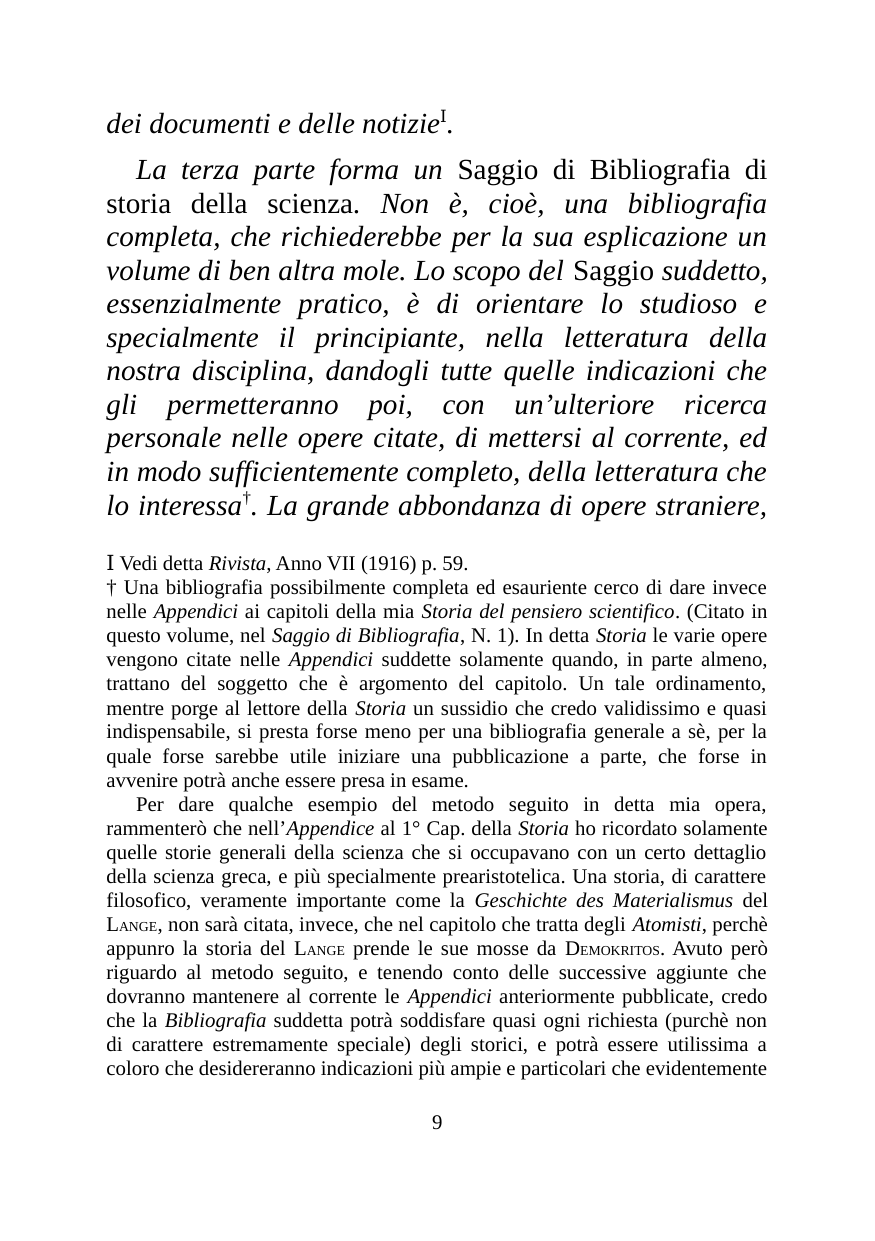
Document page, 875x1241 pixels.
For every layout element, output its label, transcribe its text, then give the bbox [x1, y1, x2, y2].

text dei documenti e delle notizie. [106, 106, 768, 140]
text Per dare qualche esempio del metodo seguito in detta mia opera, rammenterò che nell’Appendice al 1° Cap. della Storia ho ricordato solamente quelle storie generali della scienza che si occupavano con un certo dettaglio della scienza greca, e più specialmente prearistotelica. Una storia, di carattere filosofico, veramente importante come la Geschichte des Materialismus del Lange, non sarà citata, invece, che nel capitolo che tratta degli Atomisti, perchè appunro la storia del Lange prende le sue mosse da Demokritos. Avuto però riguardo al metodo seguito, e tenendo conto delle successive aggiunte che dovranno mantenere al corrente le Appendici anteriormente pubblicate, credo che la Bibliografia suddetta potrà soddisfare quasi ogni richiesta (purchè non di carattere estremamente speciale) degli storici, e potrà essere utilissima a coloro che desidereranno indicazioni più ampie e particolari che evidentemente [106, 792, 768, 1080]
text La terza parte forma un Saggio di Bibliografia di storia della scienza. Non è, cioè, una bibliografia completa, che richiederebbe per la sua esplicazione un volume di ben altra mole. Lo scopo del Saggio suddetto, essenzialmente pratico, è di orientare lo studioso e specialmente il principiante, nella letteratura della nostra disciplina, dandogli tutte quelle indicazioni che gli permetteranno poi, con un’ulteriore ricerca personale nelle opere citate, di mettersi al corrente, ed in modo sufficientemente completo, della letteratura che lo interessa. La grande abbondanza di opere straniere, [106, 152, 768, 521]
text Vedi detta Rivista, Anno VII (1916) p. 59. [106, 551, 768, 575]
text Una bibliografia possibilmente completa ed esauriente cerco di dare invece nelle Appendici ai capitoli della mia Storia del pensiero scientifico. (Citato in questo volume, nel Saggio di Bibliografia, N. 1). In detta Storia le varie opere vengono citate nelle Appendici suddette solamente quando, in parte almeno, trattano del soggetto che è argomento del capitolo. Un tale ordinamento, mentre porge al lettore della Storia un sussidio che credo validissimo e quasi indispensabile, si presta forse meno per una bibliografia generale a sè, per la quale forse sarebbe utile iniziare una pubblicazione a parte, che forse in avvenire potrà anche essere presa in esame. [106, 575, 768, 792]
